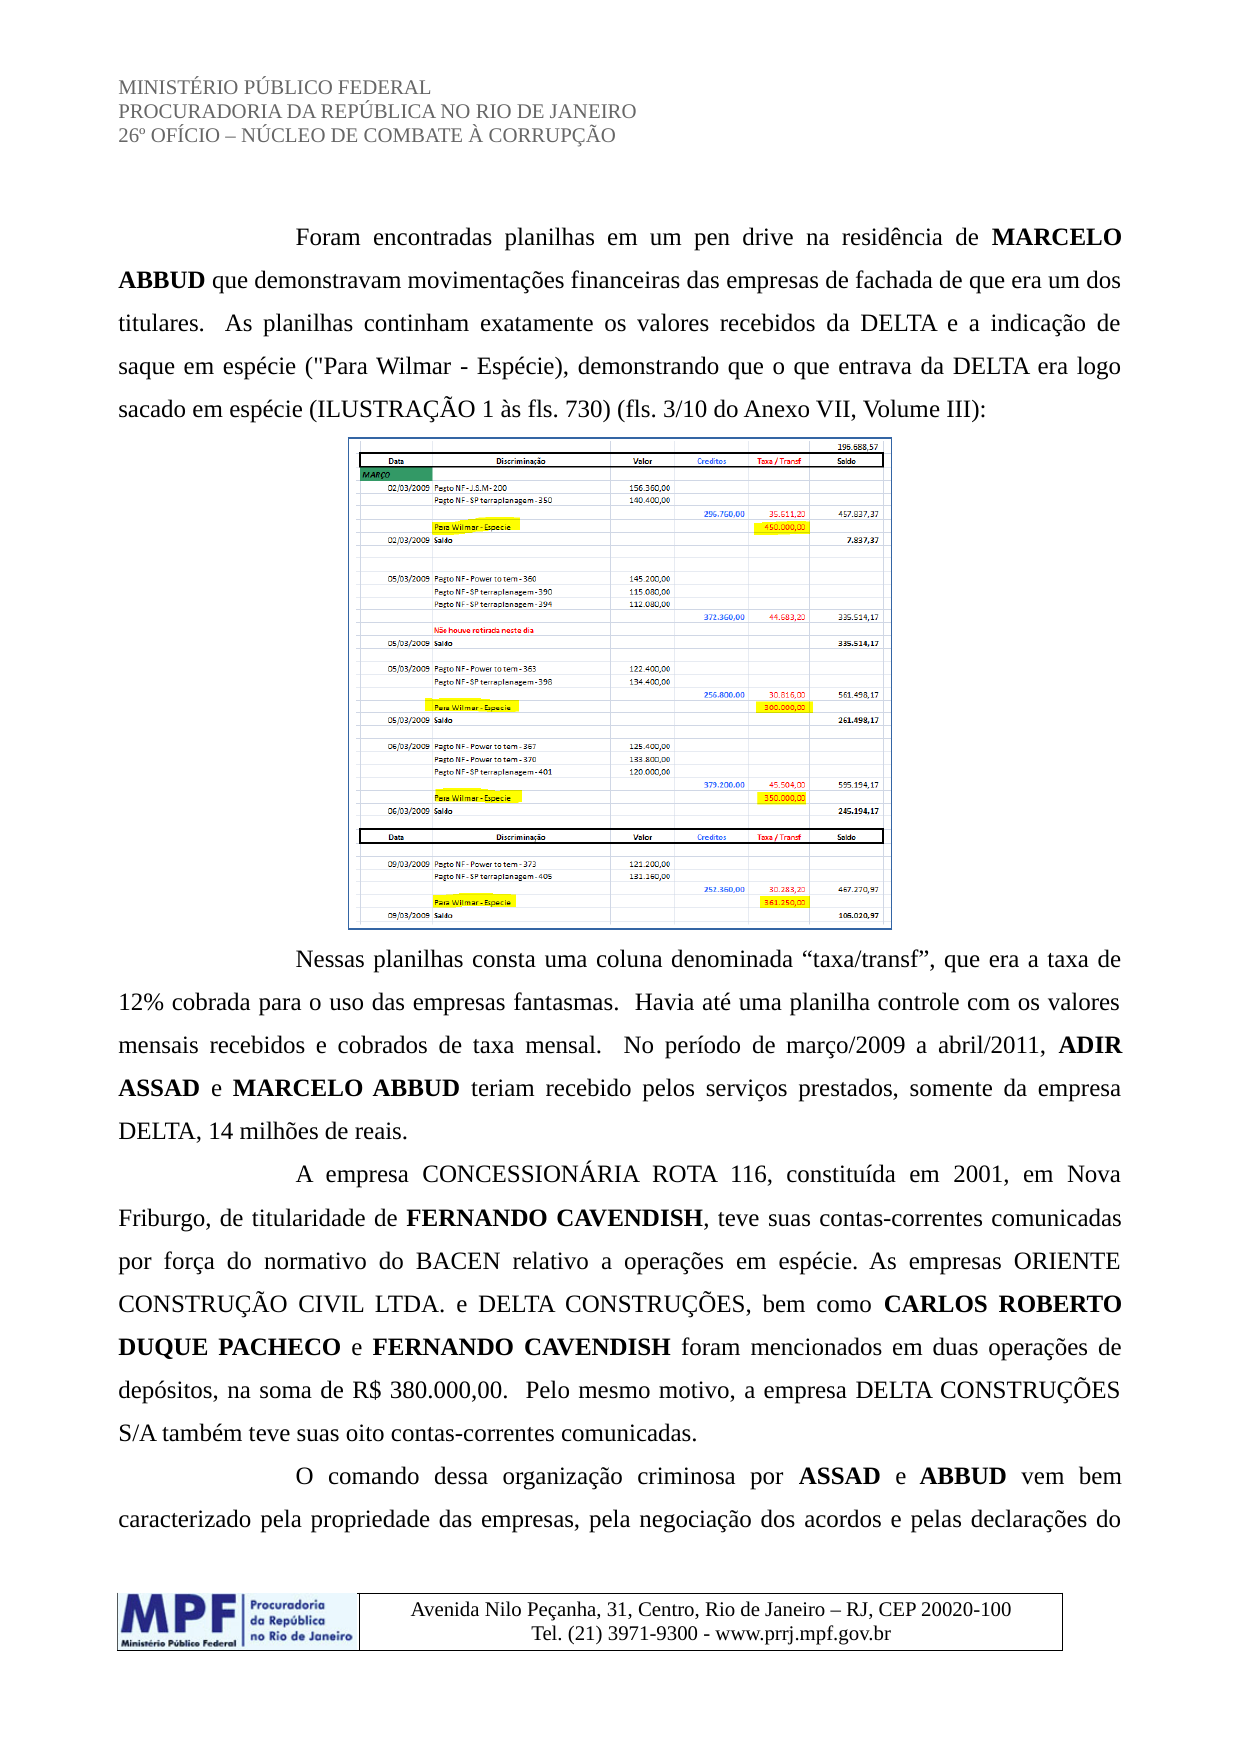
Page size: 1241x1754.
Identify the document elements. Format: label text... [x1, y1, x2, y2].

text O comando dessa organização criminosa por ASSAD e ABBUD vem bem caracterizado pela propriedade das empresas, pela negociação dos acordos e pelas declarações do [118, 1461, 1122, 1533]
text A empresa CONCESSIONÁRIA ROTA 116, constituída em 2001, em Nova Friburgo, de titularidade de FERNANDO CAVENDISH, teve suas contas-correntes comunicadas por força do normativo do BACEN relativo a operações em espécie. As empresas ORIENTE CONSTRUÇÃO CIVIL LTDA. e DELTA CONSTRUÇÕES, bem como CARLOS ROBERTO DUQUE PACHECO e FERNANDO CAVENDISH foram mencionados em duas operações de depósitos, na soma de R$ 380.000,00. Pelo mesmo motivo, a empresa DELTA CONSTRUÇÕES S/A também teve suas oito contas-correntes comunicadas. [118, 1159, 1122, 1447]
text Nessas planilhas consta uma coluna denominada “taxa/transf”, que era a taxa de 12% cobrada para o uso das empresas fantasmas. Havia até uma planilha controle com os valores mensais recebidos e cobrados de taxa mensal. No período de março/2009 a abril/2011, ADIR ASSAD e MARCELO ABBUD teriam recebido pelos serviços prestados, somente da empresa DELTA, 14 milhões de reais. [118, 944, 1122, 1145]
text Foram encontradas planilhas em um pen drive na residência de MARCELO ABBUD que demonstravam movimentações financeiras das empresas de fachada de que era um dos titulares. As planilhas continham exatamente os valores recebidos da DELTA e a indicação de saque em espécie ("Para Wilmar - Espécie), demonstrando que o que entrava da DELTA era logo sacado em espécie (ILUSTRAÇÃO 1 às fls. 730) (fls. 3/10 do Anexo VII, Volume III): [118, 222, 1122, 423]
